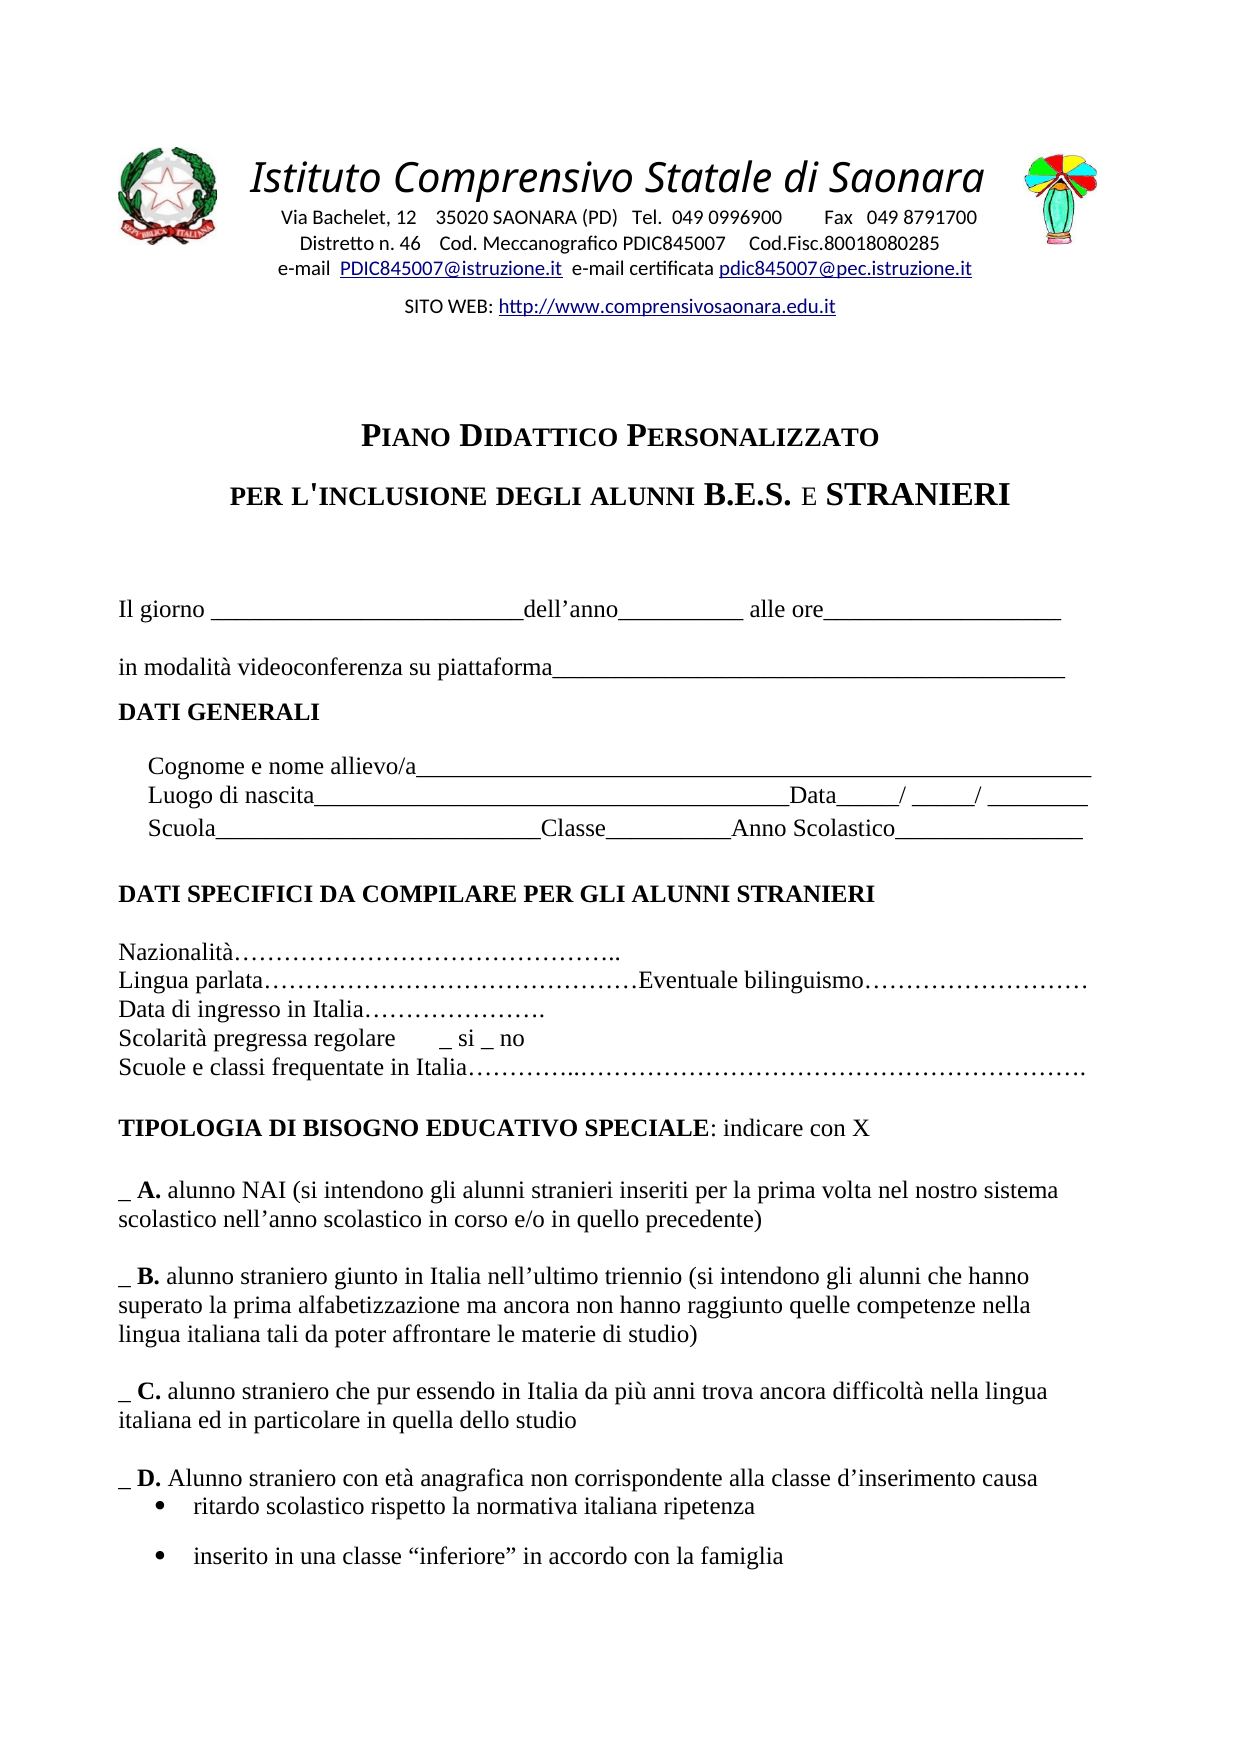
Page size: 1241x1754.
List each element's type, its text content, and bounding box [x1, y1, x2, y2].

text superato la prima alfabetizzazione ma ancora non hanno raggiunto quelle competenze nella [118, 1290, 1122, 1319]
text scolastico nell’anno scolastico in corso e/o in quello precedente) [118, 1204, 1122, 1233]
text Lingua parlata………………………………………Eventuale bilinguismo……………………… [118, 965, 1122, 994]
text Cognome e nome allievo/a______________________________________________________ [148, 751, 1092, 780]
text _ A. alunno NAI (si intendono gli alunni stranieri inseriti per la prima volta nel nostro sistema [118, 1175, 1122, 1204]
text Via Bachelet, 12 35020 SAONARA (PD) Tel. 049 0996900 Fax 049 8791700 [218, 204, 1022, 230]
text Scuola__________________________Classe__________Anno Scolastico_______________ [148, 813, 1092, 842]
text TIPOLOGIA DI BISOGNO EDUCATIVO SPECIALE: indicare con X [118, 1113, 1122, 1142]
text Scuole e classi frequentate in Italia…………..……………………………………………………. [118, 1052, 1122, 1080]
text DATI SPECIFICI DA COMPILARE PER GLI ALUNNI STRANIERI [118, 879, 1122, 908]
text lingua italiana tali da poter affrontare le materie di studio) [118, 1319, 1122, 1348]
picture [118, 147, 218, 245]
text in modalità videoconferenza su piattaforma_________________________________________ [118, 652, 1122, 681]
text SITO WEB: http://www.comprensivosaonara.edu.it [118, 293, 1122, 318]
list ritardo scolastico rispetto la normativa italiana ripetenza [156, 1491, 1122, 1520]
picture [1022, 153, 1099, 245]
text DATI GENERALI [118, 697, 1122, 726]
text Il giorno _________________________dell’anno__________ alle ore___________________ [118, 594, 1122, 623]
text _ C. alunno straniero che pur essendo in Italia da più anni trova ancora difficoltà nella lingua [118, 1376, 1122, 1405]
text e-mail PDIC845007@istruzione.it e-mail certificata pdic845007@pec.istruzione.it [118, 255, 1122, 281]
text Scolarità pregressa regolare _ si _ no [118, 1023, 1122, 1052]
list inserito in una classe “inferiore” in accordo con la famiglia [156, 1541, 1122, 1570]
text Istituto Comprensivo Statale di Saonara [218, 148, 1122, 204]
text Nazionalità……………………………………….. [118, 937, 1122, 965]
text _ B. alunno straniero giunto in Italia nell’ultimo triennio (si intendono gli alunni che hanno [118, 1261, 1122, 1290]
text Distretto n. 46 Cod. Meccanografico PDIC845007 Cod.Fisc.80018080285 [118, 230, 1122, 255]
text per l'inclusione degli alunni B.E.S. e STRANIERI [118, 470, 1122, 513]
text Piano Didattico Personalizzato [118, 415, 1122, 453]
text Luogo di nascita______________________________________Data_____/ _____/ ________ [148, 780, 1092, 809]
text _ D. Alunno straniero con età anagrafica non corrispondente alla classe d’inserimento causa [118, 1463, 1122, 1491]
text Data di ingresso in Italia…………………. [118, 994, 1122, 1023]
text italiana ed in particolare in quella dello studio [118, 1405, 1122, 1434]
